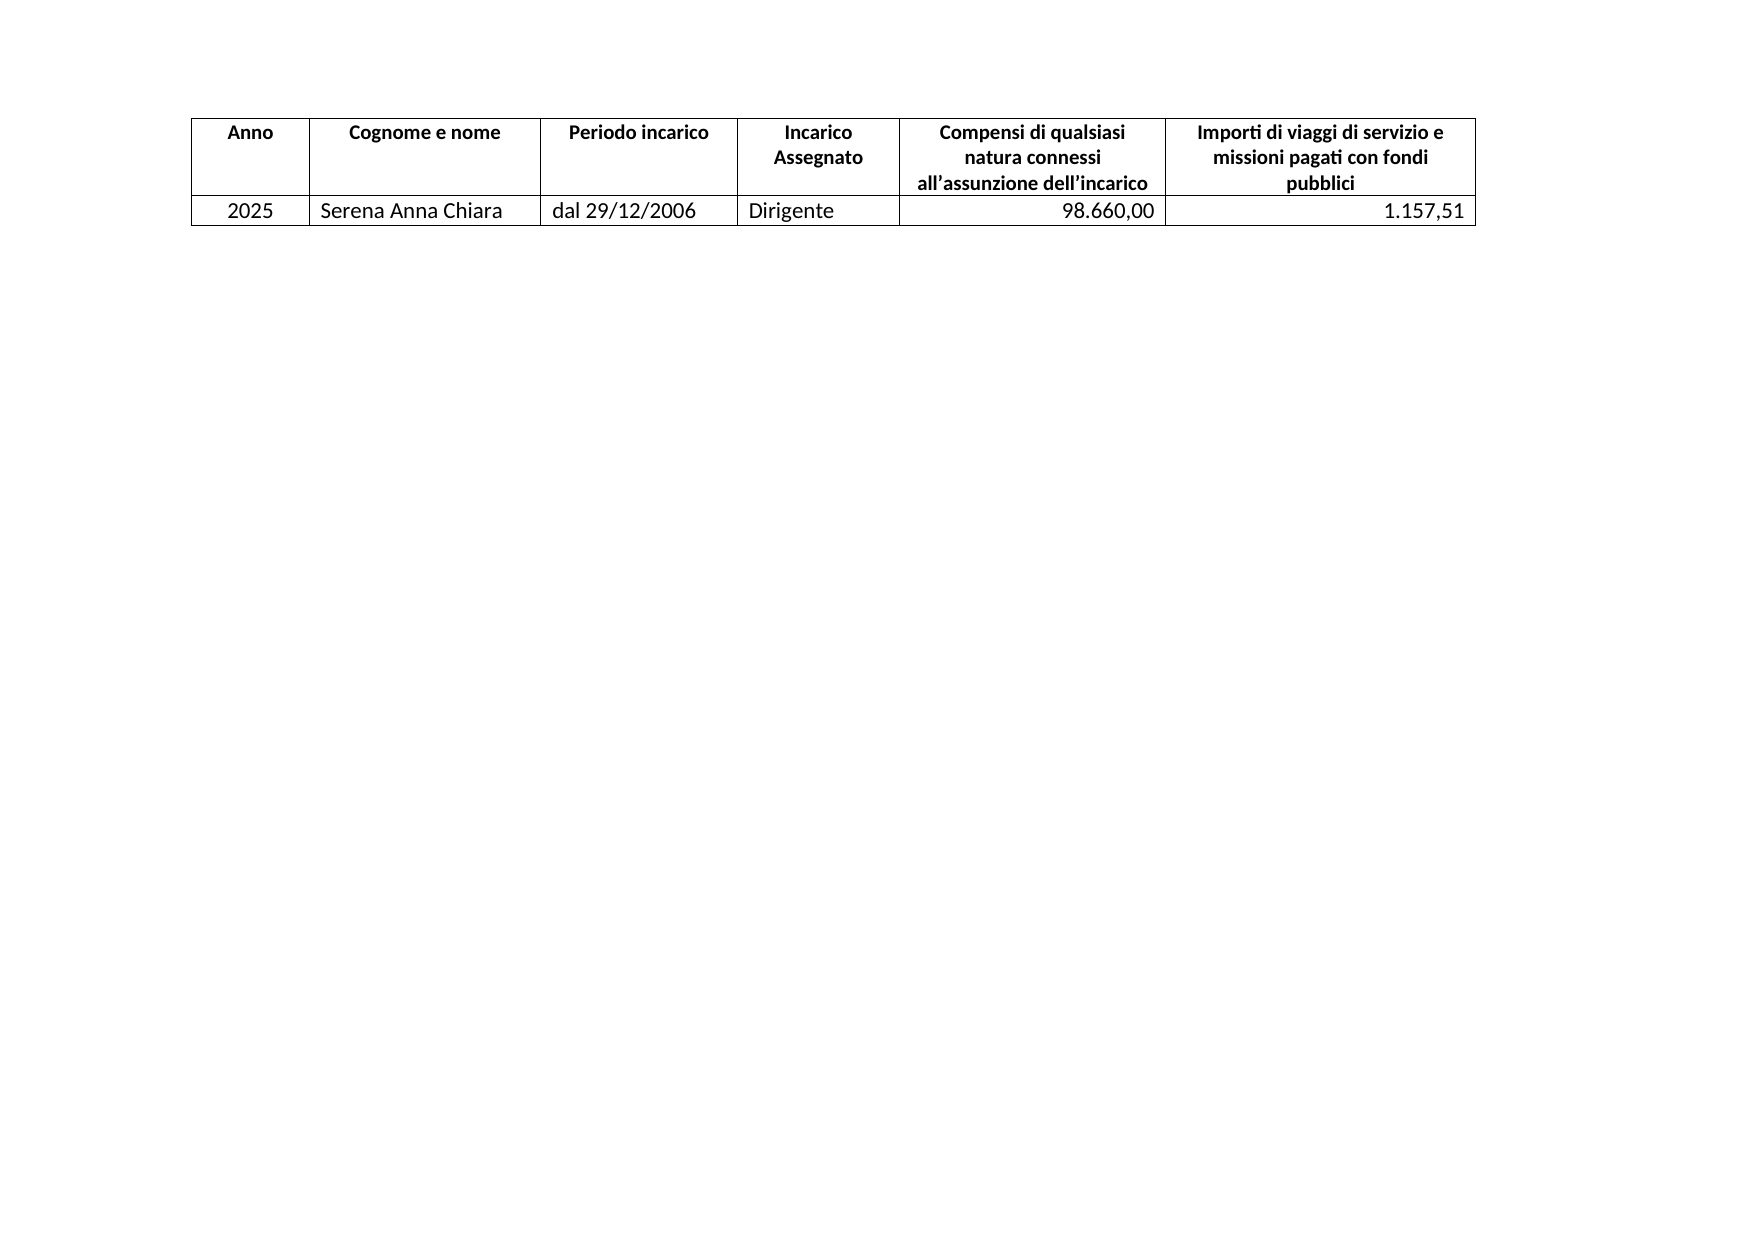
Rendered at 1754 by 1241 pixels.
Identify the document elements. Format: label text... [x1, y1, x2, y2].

table_header Compensi di qualsiasi natura connessi all’assunzione dell’incarico [900, 119, 1165, 195]
table_header Cognome e nome [310, 119, 540, 195]
table_cell dal 29/12/2006 [541, 196, 737, 224]
table_cell 2025 [192, 196, 309, 224]
table_header Periodo incarico [541, 119, 737, 195]
table_cell Serena Anna Chiara [310, 196, 540, 224]
table_header Anno [192, 119, 309, 195]
table_cell 98.660,00 [900, 196, 1165, 224]
table_cell 1.157,51 [1166, 196, 1475, 224]
table_header Importi di viaggi di servizio e missioni pagati con fondi pubblici [1166, 119, 1475, 195]
table_header Incarico Assegnato [738, 119, 899, 195]
table_cell Dirigente [738, 196, 899, 224]
